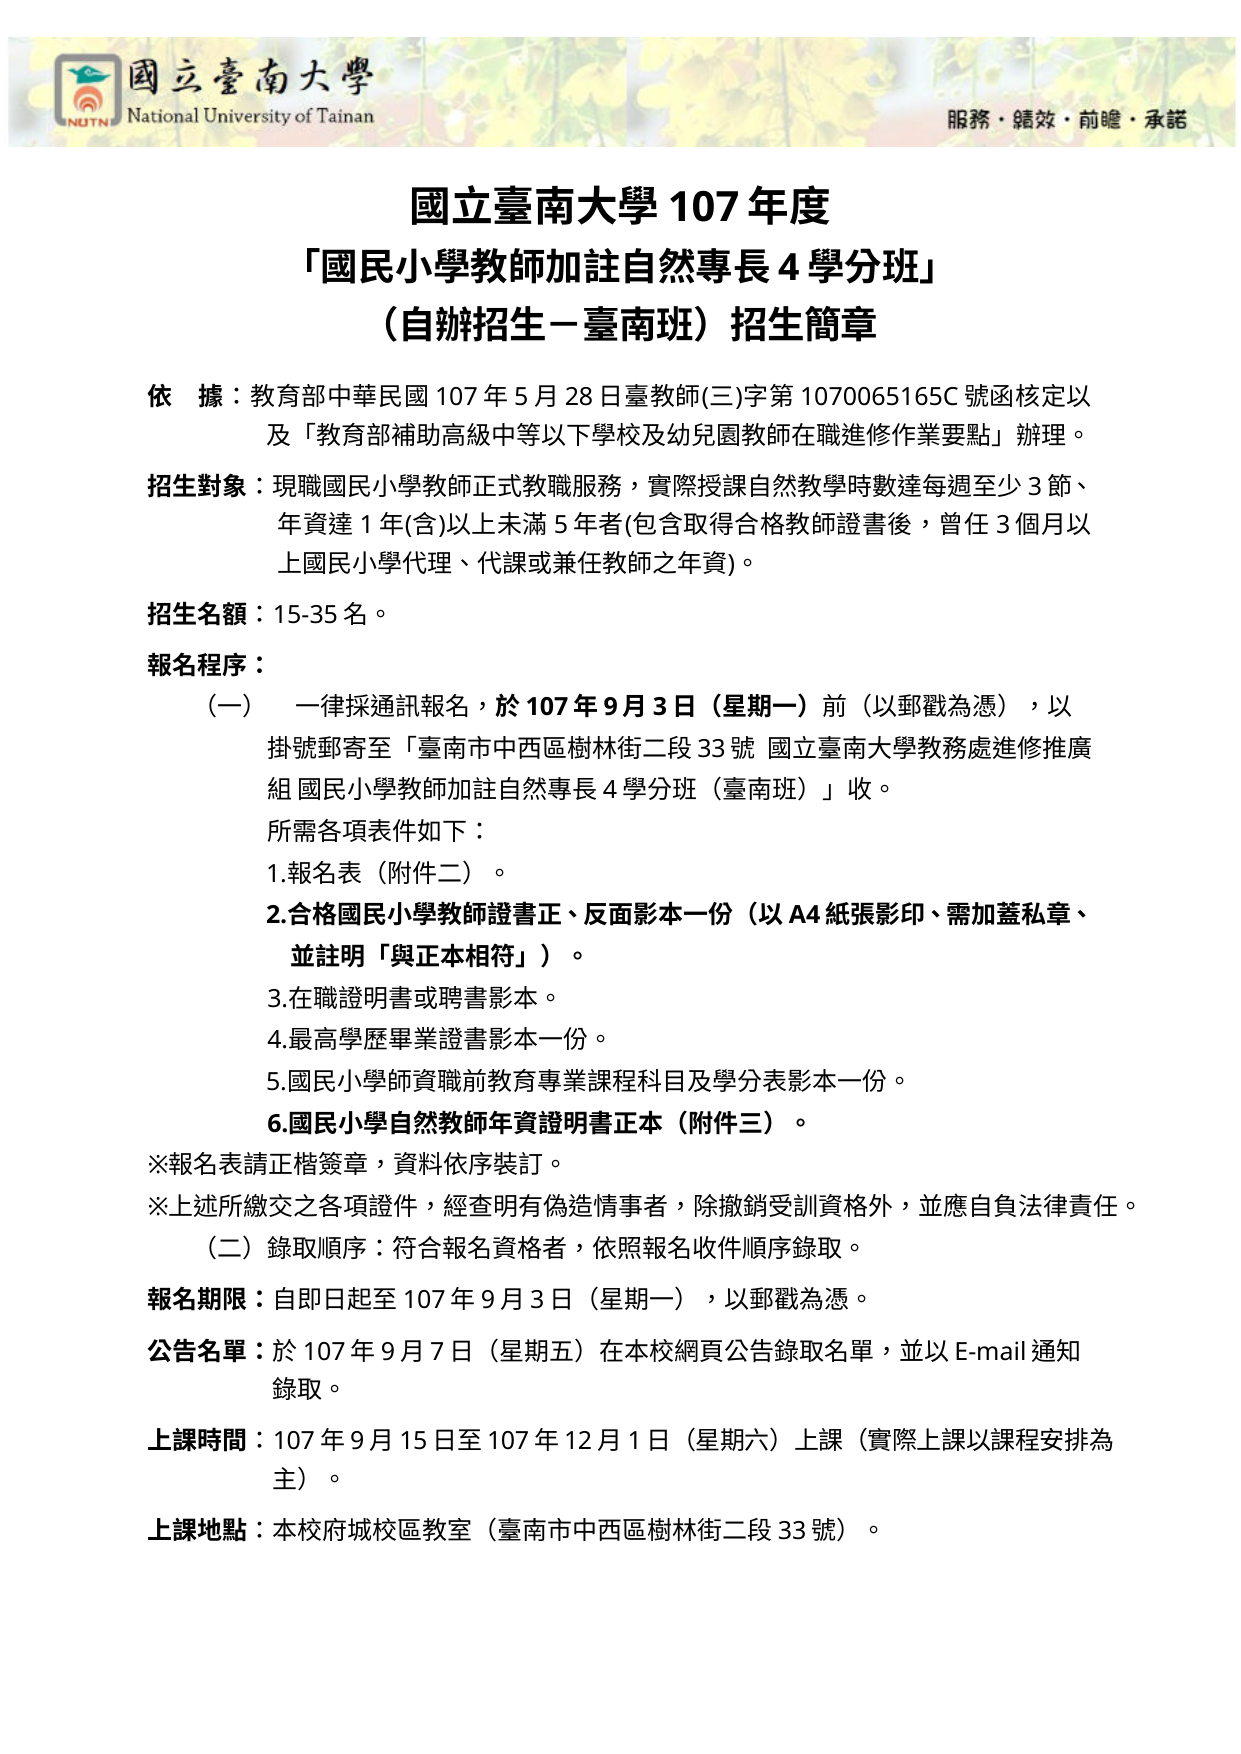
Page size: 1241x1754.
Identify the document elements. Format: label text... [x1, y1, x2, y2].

text ※報名表請正楷簽章，資料依序裝訂。 [148, 1141, 1122, 1182]
text 上課地點：本校府城校區教室（臺南市中西區樹林街二段33號）。 [148, 1508, 1092, 1547]
text 6.國民小學自然教師年資證明書正本（附件三）。 [267, 1099, 1092, 1141]
text 報名期限：自即日起至107年9月3日（星期一），以郵戳為憑。 [148, 1278, 1092, 1317]
text ※上述所繳交之各項證件，經查明有偽造情事者，除撤銷受訓資格外，並應自負法律責任。 [148, 1182, 1122, 1224]
picture [3, 37, 1241, 147]
text 1.報名表（附件二）。 [148, 849, 1092, 891]
text 上課時間：107年9月15日至107年12月1日（星期六）上課（實際上課以課程安排為主）。 [148, 1419, 1122, 1496]
list 一律採通訊報名，於107年9月3日（星期一）前（以郵戳為憑），以掛號郵寄至「臺南市中西區樹林街二段33號 國立臺南大學教務處進修推廣組 國民小學教師加註自然專長4學分班（臺南班）」收。 [192, 682, 1092, 807]
text 「國民小學教師加註自然專長4學分班」 [148, 233, 1092, 292]
text 5.國民小學師資職前教育專業課程科目及學分表影本一份。 [148, 1057, 1092, 1099]
text 國立臺南大學107年度 [148, 173, 1092, 233]
text （自辦招生－臺南班）招生簡章 [148, 292, 1092, 350]
text 所需各項表件如下： [267, 807, 1092, 849]
text 報名程序： [148, 644, 1092, 682]
text 依 據：教育部中華民國107年5月28日臺教師(三)字第1070065165C號函核定以及「教育部補助高級中等以下學校及幼兒園教師在職進修作業要點」辦理。 [148, 375, 1092, 452]
text 招生名額：15-35名。 [148, 593, 1092, 631]
text （二）錄取順序：符合報名資格者，依照報名收件順序錄取。 [148, 1224, 1092, 1266]
text 4.最高學歷畢業證書影本一份。 [267, 1016, 1092, 1057]
text 公告名單：於107年9月7日（星期五）在本校網頁公告錄取名單，並以E-mail通知錄取。 [148, 1329, 1092, 1406]
text 3.在職證明書或聘書影本。 [267, 974, 1092, 1016]
text 招生對象：現職國民小學教師正式教職服務，實際授課自然教學時數達每週至少3節、年資達1年(含)以上未滿5年者(包含取得合格教師證書後，曾任3個月以上國民小學代理、代課或兼任教師之年資)。 [148, 464, 1092, 580]
text 2.合格國民小學教師證書正、反面影本一份（以A4紙張影印、需加蓋私章、並註明「與正本相符」）。 [266, 891, 1092, 974]
